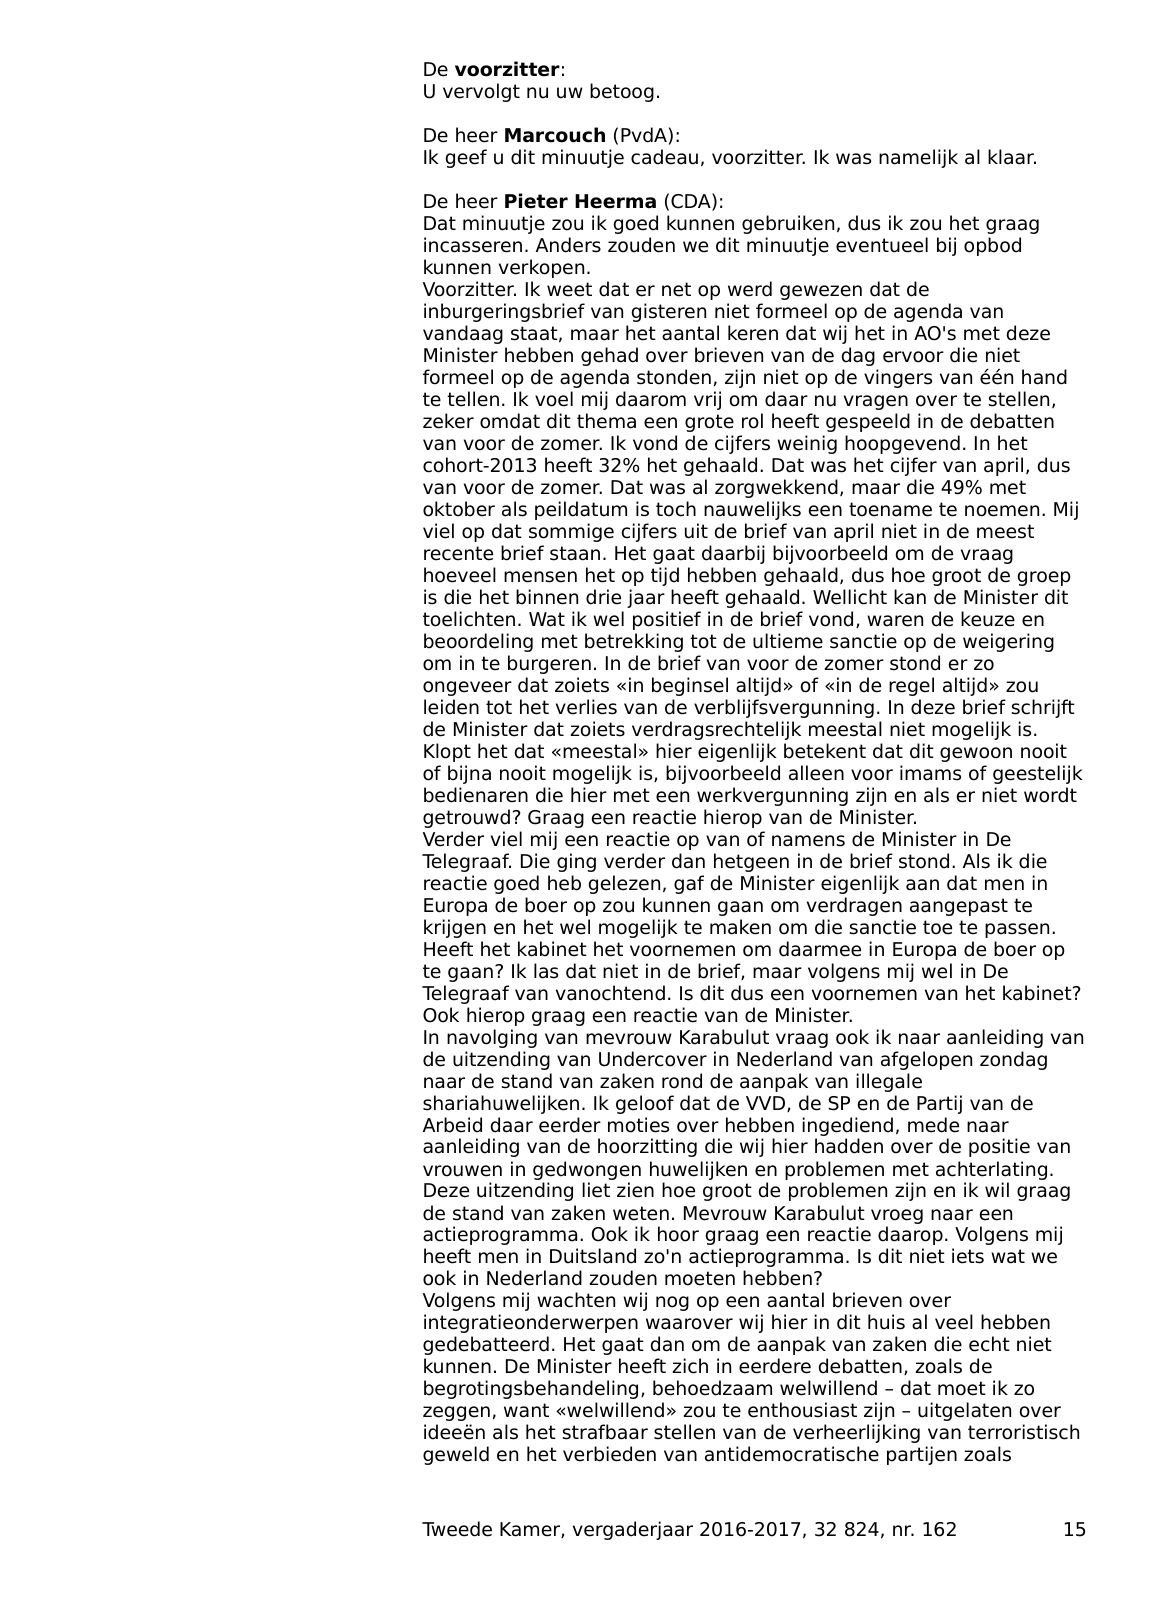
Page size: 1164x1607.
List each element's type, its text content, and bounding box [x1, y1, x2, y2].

text Verder viel mij een reactie op van of namens de Minister in De Telegraaf. Die ging verder dan hetgeen in de brief stond. Als ik die reactie goed heb gelezen, gaf de Minister eigenlijk aan dat men in Europa de boer op zou kunnen gaan om verdragen aangepast te krijgen en het wel mogelijk te maken om die sanctie toe te passen. Heeft het kabinet het voornemen om daarmee in Europa de boer op te gaan? Ik las dat niet in de brief, maar volgens mij wel in De Telegraaf van vanochtend. Is dit dus een voornemen van het kabinet? Ook hierop graag een reactie van de Minister. [422, 829, 1087, 1027]
text U vervolgt nu uw betoog. [422, 81, 1087, 103]
text Ik geef u dit minuutje cadeau, voorzitter. Ik was namelijk al klaar. [422, 147, 1087, 169]
text Voorzitter. Ik weet dat er net op werd gewezen dat de inburgeringsbrief van gisteren niet formeel op de agenda van vandaag staat, maar het aantal keren dat wij het in AO's met deze Minister hebben gehad over brieven van de dag ervoor die niet formeel op de agenda stonden, zijn niet op de vingers van één hand te tellen. Ik voel mij daarom vrij om daar nu vragen over te stellen, zeker omdat dit thema een grote rol heeft gespeeld in de debatten van voor de zomer. Ik vond de cijfers weinig hoopgevend. In het cohort-2013 heeft 32% het gehaald. Dat was het cijfer van april, dus van voor de zomer. Dat was al zorgwekkend, maar die 49% met oktober als peildatum is toch nauwelijks een toename te noemen. Mij viel op dat sommige cijfers uit de brief van april niet in de meest recente brief staan. Het gaat daarbij bijvoorbeeld om de vraag hoeveel mensen het op tijd hebben gehaald, dus hoe groot de groep is die het binnen drie jaar heeft gehaald. Wellicht kan de Minister dit toelichten. Wat ik wel positief in de brief vond, waren de keuze en beoordeling met betrekking tot de ultieme sanctie op de weigering om in te burgeren. In de brief van voor de zomer stond er zo ongeveer dat zoiets «in beginsel altijd» of «in de regel altijd» zou leiden tot het verlies van de verblijfsvergunning. In deze brief schrijft de Minister dat zoiets verdragsrechtelijk meestal niet mogelijk is. Klopt het dat «meestal» hier eigenlijk betekent dat dit gewoon nooit of bijna nooit mogelijk is, bijvoorbeeld alleen voor imams of geestelijk bedienaren die hier met een werkvergunning zijn en als er niet wordt getrouwd? Graag een reactie hierop van de Minister. [422, 279, 1087, 829]
text Dat minuutje zou ik goed kunnen gebruiken, dus ik zou het graag incasseren. Anders zouden we dit minuutje eventueel bij opbod kunnen verkopen. [422, 213, 1087, 279]
text Volgens mij wachten wij nog op een aantal brieven over integratieonderwerpen waarover wij hier in dit huis al veel hebben gedebatteerd. Het gaat dan om de aanpak van zaken die echt niet kunnen. De Minister heeft zich in eerdere debatten, zoals de begrotingsbehandeling, behoedzaam welwillend – dat moet ik zo zeggen, want «welwillend» zou te enthousiast zijn – uitgelaten over ideeën als het strafbaar stellen van de verheerlijking van terroristisch geweld en het verbieden van antidemocratische partijen zoals [422, 1290, 1087, 1466]
text De heer Marcouch (PvdA): [422, 125, 1087, 147]
text In navolging van mevrouw Karabulut vraag ook ik naar aanleiding van de uitzending van Undercover in Nederland van afgelopen zondag naar de stand van zaken rond de aanpak van illegale shariahuwelijken. Ik geloof dat de VVD, de SP en de Partij van de Arbeid daar eerder moties over hebben ingediend, mede naar aanleiding van de hoorzitting die wij hier hadden over de positie van vrouwen in gedwongen huwelijken en problemen met achterlating. Deze uitzending liet zien hoe groot de problemen zijn en ik wil graag de stand van zaken weten. Mevrouw Karabulut vroeg naar een actieprogramma. Ook ik hoor graag een reactie daarop. Volgens mij heeft men in Duitsland zo'n actieprogramma. Is dit niet iets wat we ook in Nederland zouden moeten hebben? [422, 1027, 1087, 1290]
text De voorzitter: [422, 59, 1087, 81]
text De heer Pieter Heerma (CDA): [422, 191, 1087, 213]
